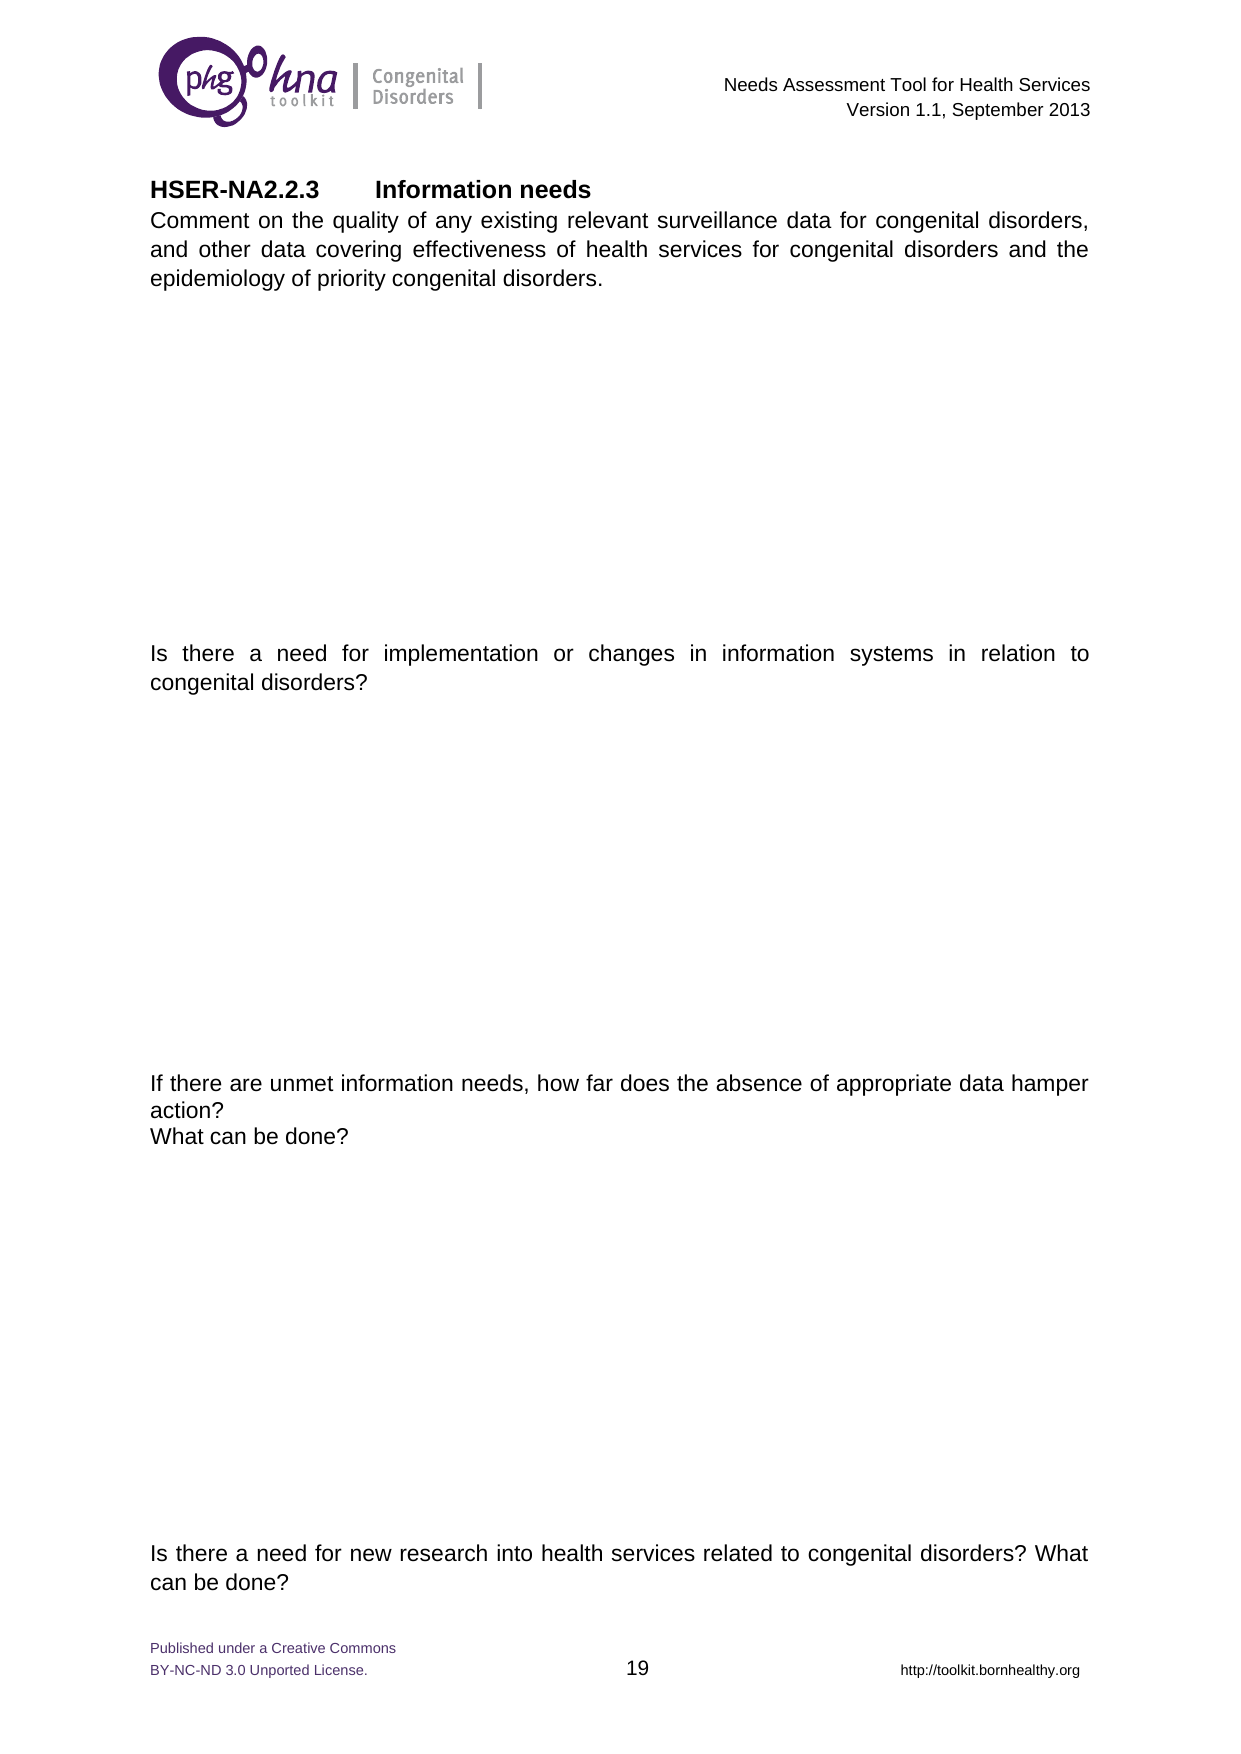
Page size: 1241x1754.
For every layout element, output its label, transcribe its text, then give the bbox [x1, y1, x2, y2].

subtitle Is there a need for implementation or changes in information systems in relation to congenital disorders? [150, 637, 1090, 695]
subtitle Is there a need for new research into health services related to congenital disorders? What can be done? [150, 1537, 1090, 1595]
subtitle If there are unmet information needs, how far does the absence of appropriate data hamper action? [150, 1070, 1090, 1123]
subtitle HSER-NA2.2.3 Information needs [150, 175, 1090, 204]
subtitle What can be done? [150, 1123, 1090, 1149]
subtitle Comment on the quality of any existing relevant surveillance data for congenital disorders, and other data covering effectiveness of health services for congenital disorders and the epidemiology of priority congenital disorders. [150, 204, 1090, 291]
